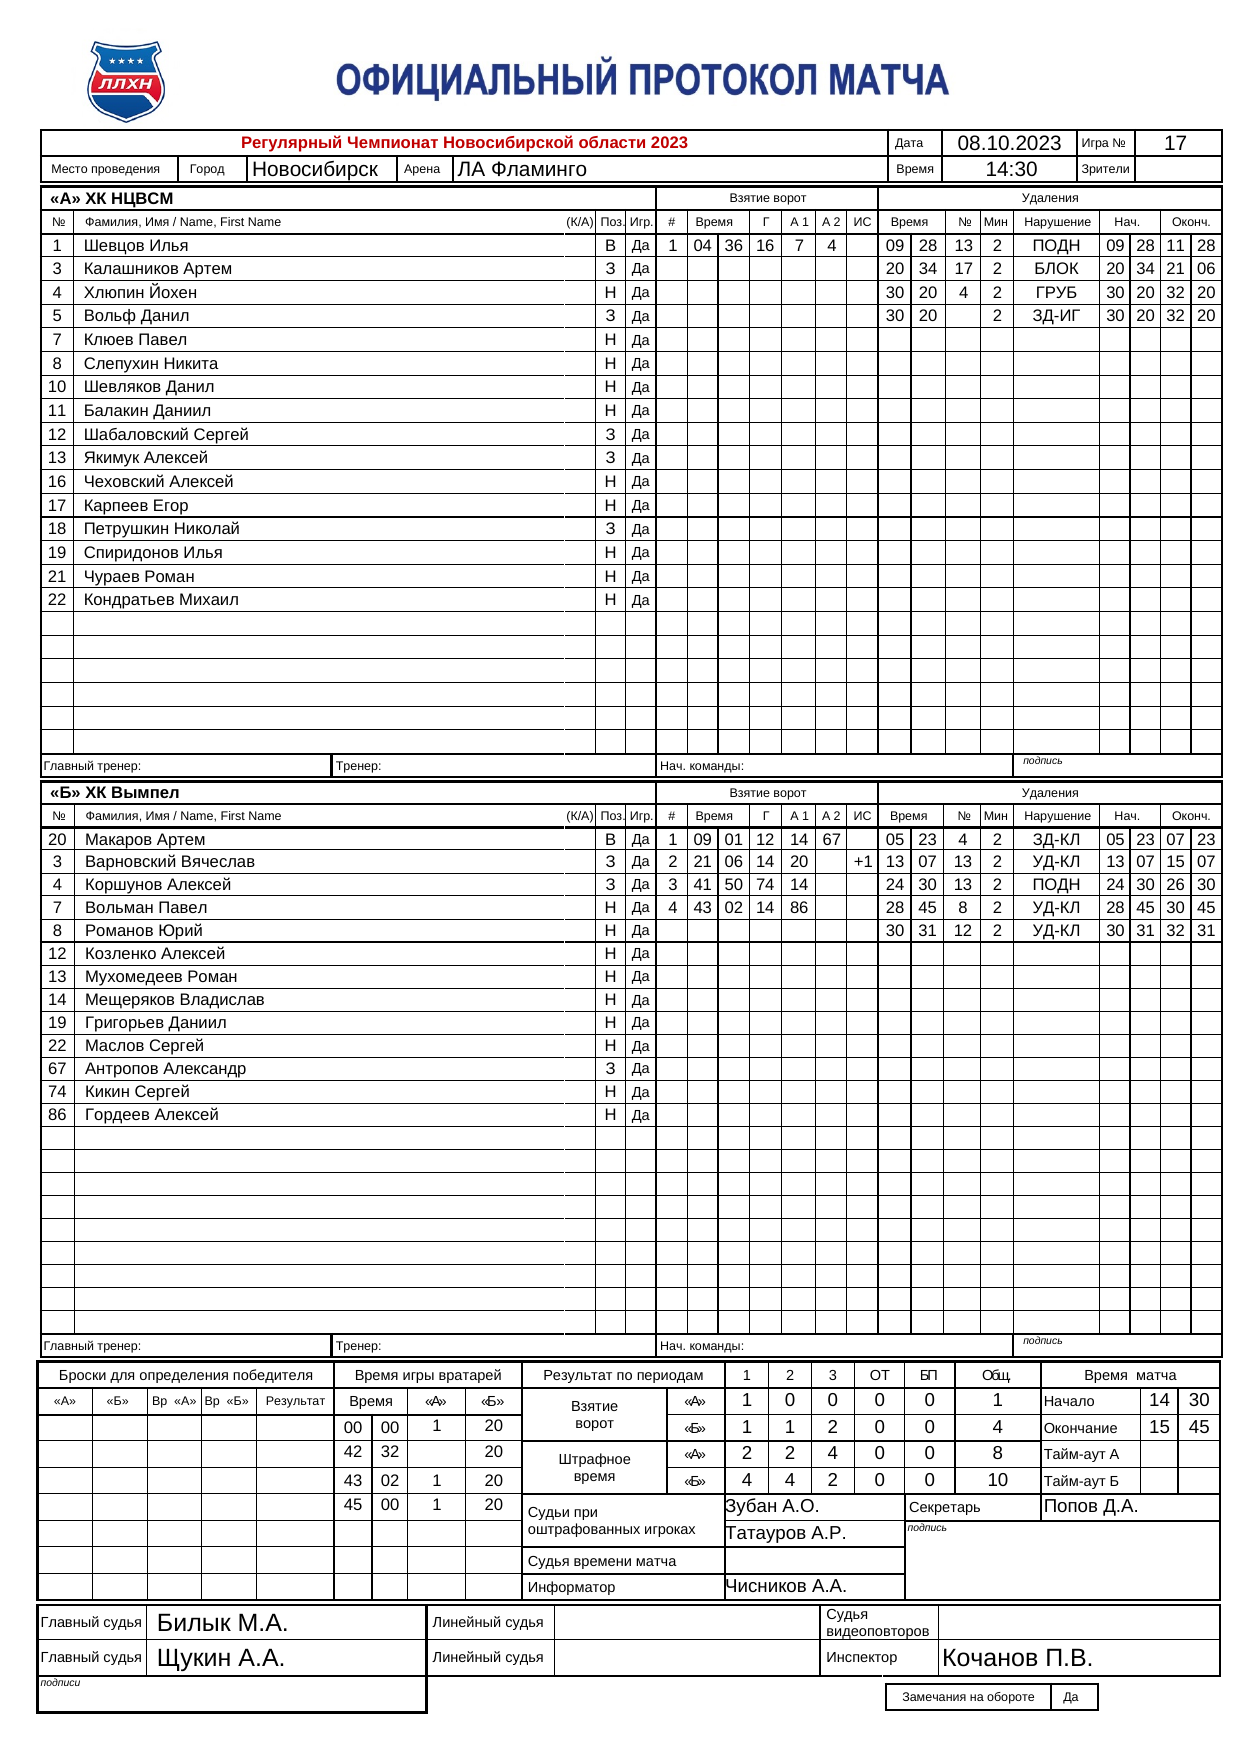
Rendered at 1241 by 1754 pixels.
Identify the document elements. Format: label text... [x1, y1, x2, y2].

table_cell [1014, 518, 1099, 540]
table_cell 28 [879, 896, 910, 918]
table_cell Судья видеоповторов [821, 1606, 938, 1639]
table_cell 3 [42, 850, 74, 872]
table_cell Слепухин Никита [74, 352, 564, 374]
table_cell 5 [42, 305, 73, 327]
table_cell [1192, 989, 1221, 1011]
table_cell [688, 1150, 717, 1172]
table_cell 14:30 [943, 157, 1076, 181]
table_cell [816, 636, 846, 658]
table_cell [750, 1219, 781, 1241]
table_cell А 2 [816, 805, 846, 826]
table_header 17 [1136, 131, 1221, 155]
table_cell [750, 966, 781, 987]
table_cell [981, 1242, 1013, 1264]
table_cell 45 [1131, 896, 1160, 918]
table_cell 0 [769, 1389, 811, 1413]
table_cell [688, 518, 717, 540]
table_cell [816, 850, 846, 872]
table_cell Макаров Артем [75, 829, 564, 849]
table_cell 4 [812, 1442, 854, 1467]
table_cell [719, 1127, 749, 1149]
table_cell 1 [657, 829, 687, 849]
table_cell [1131, 328, 1160, 351]
table_cell Инспектор [821, 1640, 938, 1675]
table_cell [626, 636, 655, 658]
table_cell [688, 989, 717, 1011]
table_cell 07 [912, 850, 943, 872]
table_cell 13 [946, 235, 980, 256]
table_cell [657, 1288, 687, 1310]
table_cell [879, 565, 910, 587]
table_cell [981, 541, 1013, 564]
table_cell [782, 588, 815, 611]
table_cell [879, 1242, 910, 1264]
table_cell [1161, 494, 1190, 516]
table_cell [816, 1035, 846, 1057]
table_cell [657, 328, 687, 351]
table_cell [1192, 1150, 1221, 1172]
table_cell Романов Юрий [75, 920, 564, 941]
table_cell [1161, 1035, 1190, 1057]
table_cell 14 [42, 989, 74, 1011]
table_cell 31 [912, 920, 943, 941]
table_cell [719, 1219, 749, 1241]
table_cell [981, 399, 1013, 422]
table_cell Да [626, 1058, 655, 1079]
table_cell 4 [956, 1415, 1040, 1440]
table_cell [1131, 683, 1160, 706]
table_cell [565, 446, 595, 469]
table_cell Щукин А.А. [147, 1640, 425, 1675]
table_cell 12 [42, 423, 73, 445]
table_cell Окончание [1042, 1415, 1140, 1440]
table_cell 0 [812, 1389, 854, 1413]
table_cell [816, 920, 846, 941]
table_cell [750, 376, 781, 398]
table_cell [912, 730, 945, 753]
table_cell 2 [981, 305, 1013, 327]
table_cell [688, 920, 717, 941]
table_cell «Б » [466, 1389, 521, 1413]
table_cell [565, 850, 595, 872]
table_cell [883, 1677, 1220, 1681]
table_cell [565, 328, 595, 351]
table_cell [1131, 352, 1160, 374]
table_cell [565, 1265, 595, 1287]
table_cell [750, 1150, 781, 1172]
table_cell 15 [1161, 850, 1190, 872]
table_cell 16 [750, 235, 781, 256]
table_cell [657, 376, 687, 398]
table_cell [719, 305, 749, 327]
table_cell [1100, 707, 1129, 729]
table_cell [816, 565, 846, 587]
table_cell [1161, 423, 1190, 445]
table_cell [565, 281, 595, 303]
table_cell [981, 943, 1013, 964]
table_cell Тренер: [333, 1335, 655, 1356]
table_cell [555, 1640, 819, 1675]
table_cell [912, 1196, 943, 1218]
table_cell Судья времени матча [523, 1548, 724, 1573]
table_cell [626, 1173, 655, 1195]
table_cell [257, 1574, 333, 1599]
table_cell [912, 636, 945, 658]
table_cell [719, 943, 749, 964]
table_cell [408, 1521, 465, 1546]
table_cell Вр «А» [148, 1389, 201, 1413]
table_cell [912, 470, 945, 493]
table_cell Фамилия, Имя / Name, First Name [75, 805, 565, 826]
table_cell [1131, 1104, 1160, 1126]
table_cell Г [750, 805, 781, 826]
table_cell [1141, 1468, 1177, 1493]
table_cell [688, 612, 717, 634]
table_cell [912, 1104, 943, 1126]
table_cell [912, 1081, 943, 1103]
table_cell А 1 [782, 211, 815, 233]
table_cell [750, 1058, 781, 1079]
table_cell 09 [879, 235, 910, 256]
table_cell Чисников А.А. [726, 1575, 904, 1599]
table_cell 86 [782, 896, 815, 918]
table_header Удаления [879, 188, 1221, 209]
table_cell [750, 1288, 781, 1310]
table_cell Арена [398, 157, 452, 181]
table_cell ПОДН [1014, 235, 1099, 256]
table_cell [657, 612, 687, 634]
table_cell [981, 612, 1013, 634]
table_cell [912, 1150, 943, 1172]
table_cell [42, 1127, 74, 1149]
table_cell 13 [1100, 850, 1129, 872]
table_cell [565, 1288, 595, 1310]
table_cell [750, 257, 781, 280]
table_cell [1100, 1035, 1129, 1057]
table_cell 0 [905, 1442, 954, 1467]
table_cell [981, 683, 1013, 706]
table_cell [782, 1058, 815, 1079]
table_cell Н [596, 399, 625, 422]
table_cell [750, 730, 781, 753]
table_cell Попов Д.А. [1042, 1495, 1219, 1520]
table_cell [1014, 636, 1099, 658]
table_cell [408, 1441, 465, 1467]
table_cell [1131, 966, 1160, 987]
table_cell [847, 470, 877, 493]
table_cell [596, 1173, 625, 1195]
table_cell [1131, 730, 1160, 753]
table_cell Н [596, 1012, 625, 1033]
table_cell [944, 1219, 980, 1241]
table_cell З [596, 518, 625, 540]
table_cell [42, 1242, 74, 1264]
table_cell 23 [912, 829, 943, 849]
table_cell 07 [1131, 850, 1160, 872]
table_cell [39, 1494, 92, 1520]
table_cell [555, 1606, 819, 1639]
table_header 2 [769, 1363, 811, 1387]
table_cell [847, 896, 877, 918]
table_cell [565, 470, 595, 493]
table_cell [879, 399, 910, 422]
table_cell [626, 1311, 655, 1333]
table_cell [42, 683, 73, 706]
table_cell Город [179, 157, 246, 181]
table_cell 14 [782, 829, 815, 849]
table_cell [657, 1127, 687, 1149]
table_cell [912, 399, 945, 422]
table_cell [657, 707, 687, 729]
table_cell [719, 1081, 749, 1103]
table_cell Шабаловский Сергей [74, 423, 564, 445]
table_cell Мещеряков Владислав [75, 989, 564, 1011]
table_cell 19 [42, 541, 73, 564]
table_cell [565, 1311, 595, 1333]
table_cell [782, 1035, 815, 1057]
table_cell [1192, 423, 1221, 445]
table_cell [879, 659, 910, 682]
table_cell 43 [688, 896, 717, 918]
table_cell Н [596, 588, 625, 611]
table_cell [657, 683, 687, 706]
table_cell [847, 636, 877, 658]
table_cell 10 [956, 1468, 1040, 1493]
table_cell 21 [688, 850, 717, 872]
table_cell [944, 1127, 980, 1149]
table_cell [719, 518, 749, 540]
table_cell [816, 1219, 846, 1241]
table_cell Зубан А.О. [726, 1495, 904, 1520]
table_cell [1161, 470, 1190, 493]
table_cell 2 [981, 257, 1013, 280]
table_cell [657, 730, 687, 753]
table_cell [816, 989, 846, 1011]
table_cell [93, 1441, 147, 1467]
table_cell [148, 1547, 201, 1573]
table_cell [1014, 588, 1099, 611]
table_cell [1161, 966, 1190, 987]
table_cell 13 [944, 874, 980, 895]
table_cell [596, 612, 625, 634]
table_cell 2 [726, 1442, 768, 1467]
table_cell [750, 328, 781, 351]
table_cell [565, 730, 595, 753]
table_cell [719, 1012, 749, 1033]
table_cell [1014, 423, 1099, 445]
table_cell [74, 707, 564, 729]
table_cell [912, 423, 945, 445]
table_cell [750, 707, 781, 729]
table_cell [93, 1547, 147, 1573]
table_cell [782, 257, 815, 280]
table_cell [981, 588, 1013, 611]
table_cell [1192, 494, 1221, 516]
table_cell [912, 588, 945, 611]
table_cell Шевляков Данил [74, 376, 564, 398]
table_cell [847, 399, 877, 422]
table_cell Н [596, 352, 625, 374]
table_cell 1 [408, 1468, 465, 1493]
table_cell (К/А) [565, 805, 595, 826]
table_cell [782, 1265, 815, 1287]
table_cell Да [626, 328, 655, 351]
table_cell [782, 730, 815, 753]
table_header БП [905, 1363, 954, 1387]
table_cell [750, 399, 781, 422]
table_cell [688, 1173, 717, 1195]
table_cell [912, 1311, 943, 1333]
table_cell [912, 1288, 943, 1310]
table_cell [981, 636, 1013, 658]
table_cell [944, 1196, 980, 1218]
table_cell [75, 1127, 564, 1149]
table_cell З [596, 257, 625, 280]
table_cell [688, 305, 717, 327]
table_cell [981, 565, 1013, 587]
table_cell [1192, 541, 1221, 564]
table_cell [879, 328, 910, 351]
table_cell [626, 1150, 655, 1172]
table_cell [782, 281, 815, 303]
table_cell [565, 565, 595, 587]
table_cell [879, 1219, 910, 1241]
table_cell [946, 305, 980, 327]
table_cell [879, 943, 910, 964]
table_cell [466, 1547, 521, 1573]
table_cell Варновский Вячеслав [75, 850, 564, 872]
table_cell [750, 1035, 781, 1057]
table_cell 36 [719, 235, 749, 256]
table_cell [1014, 494, 1099, 516]
table_cell [946, 683, 980, 706]
table_cell [565, 896, 595, 918]
table_cell [847, 376, 877, 398]
table_cell [1131, 446, 1160, 469]
table_cell 2 [812, 1415, 854, 1440]
table_cell [688, 1196, 717, 1218]
table_cell [879, 1012, 910, 1033]
table_cell 1 [726, 1389, 768, 1413]
table_cell [750, 1311, 781, 1333]
table_cell [782, 541, 815, 564]
table_cell [847, 1058, 877, 1079]
table_cell [719, 683, 749, 706]
table_cell Нарушение [1014, 805, 1099, 826]
table_cell [782, 446, 815, 469]
table_cell Карпеев Егор [74, 494, 564, 516]
table_cell 0 [855, 1442, 904, 1467]
table_cell 14 [1141, 1389, 1177, 1413]
table_cell [565, 1173, 595, 1195]
table_cell 07 [1192, 850, 1221, 872]
table_cell 2 [981, 235, 1013, 256]
table_cell [42, 1150, 74, 1172]
table_cell [688, 1265, 717, 1287]
table_cell [719, 352, 749, 374]
table_cell [1100, 1196, 1129, 1218]
table_cell 13 [879, 850, 910, 872]
table_cell +1 [847, 850, 877, 872]
table_cell ЗД-КЛ [1014, 829, 1099, 849]
table_cell Нач. команды: [657, 1335, 1012, 1356]
table_cell [202, 1416, 256, 1440]
table_cell [944, 1173, 980, 1195]
table_cell [946, 352, 980, 374]
table_cell [657, 659, 687, 682]
table_cell [1131, 565, 1160, 587]
table_cell [719, 707, 749, 729]
table_cell [565, 943, 595, 964]
table_cell «А» [39, 1389, 92, 1413]
table_cell [1192, 1173, 1221, 1195]
table_cell 19 [42, 1012, 74, 1033]
table_cell 17 [42, 494, 73, 516]
table_cell 04 [688, 235, 717, 256]
table_cell 02 [373, 1468, 407, 1493]
table_cell [1014, 943, 1099, 964]
table_cell [847, 683, 877, 706]
table_cell Кочанов П.В. [939, 1640, 1219, 1675]
table_cell ИС [847, 805, 877, 826]
table_cell [1100, 612, 1129, 634]
table_cell Мин [981, 805, 1013, 826]
table_cell [912, 1242, 943, 1264]
table_cell ГРУБ [1014, 281, 1099, 303]
table_cell [1014, 1035, 1099, 1057]
table_cell [750, 920, 781, 941]
table_cell 23 [1192, 829, 1221, 849]
table_cell 30 [1192, 874, 1221, 895]
table_cell Н [596, 1104, 625, 1126]
table_cell [565, 1127, 595, 1149]
table_cell [879, 1035, 910, 1057]
table_cell 8 [42, 352, 73, 374]
table_cell 2 [657, 850, 687, 872]
table_cell [981, 1196, 1013, 1218]
table_cell [42, 1311, 74, 1333]
table_cell 34 [1131, 257, 1160, 280]
table_cell 0 [855, 1468, 904, 1493]
table_cell [726, 1548, 904, 1573]
table_cell [1161, 730, 1190, 753]
table_cell [1192, 966, 1221, 987]
table_cell [719, 730, 749, 753]
table_cell [981, 470, 1013, 493]
table_cell [1192, 518, 1221, 540]
table_cell [657, 494, 687, 516]
table_cell [1131, 1265, 1160, 1287]
table_cell Нач. команды: [657, 755, 1012, 776]
table_cell Да [626, 1104, 655, 1126]
table_cell [847, 1173, 877, 1195]
table_cell [782, 328, 815, 351]
table_cell [1100, 966, 1129, 987]
table_cell [93, 1416, 147, 1440]
table_cell [1192, 1058, 1221, 1079]
table_cell 02 [719, 896, 749, 918]
table_cell [1014, 470, 1099, 493]
table_cell [782, 1288, 815, 1310]
table_cell [1161, 1265, 1190, 1287]
table_cell Тайм-аут А [1042, 1441, 1140, 1467]
table_cell 4 [946, 281, 980, 303]
table_cell «А» [668, 1389, 724, 1413]
table_cell [879, 1265, 910, 1287]
table_cell [847, 966, 877, 987]
table_cell [1100, 565, 1129, 587]
table_cell [1192, 659, 1221, 682]
table_cell [719, 1035, 749, 1057]
table_cell [1014, 1012, 1099, 1033]
table_cell 32 [1161, 281, 1190, 303]
table_cell [816, 1265, 846, 1287]
table_header ОТ [855, 1363, 904, 1387]
table_cell 13 [42, 966, 74, 987]
table_cell [1192, 1104, 1221, 1126]
table_cell [596, 636, 625, 658]
table_cell [688, 1058, 717, 1079]
table_cell [1131, 1311, 1160, 1333]
table_cell А 1 [782, 805, 815, 826]
table_cell 06 [719, 850, 749, 872]
table_cell 24 [1100, 874, 1129, 895]
table_cell 28 [1131, 235, 1160, 256]
table_cell [816, 966, 846, 987]
table_cell 00 [335, 1416, 371, 1440]
table_cell ЗД-ИГ [1014, 305, 1099, 327]
table_cell [879, 1081, 910, 1103]
table_cell [981, 376, 1013, 398]
table_header Броски для определения победителя [39, 1363, 333, 1387]
table_cell Спиридонов Илья [74, 541, 564, 564]
table_cell [1192, 399, 1221, 422]
table_cell [596, 1150, 625, 1172]
table_cell В [596, 829, 625, 849]
table_cell 00 [373, 1416, 407, 1440]
table_cell [565, 707, 595, 729]
table_cell [1192, 1012, 1221, 1033]
table_cell [879, 683, 910, 706]
table_cell [626, 707, 655, 729]
table_cell [75, 1265, 564, 1287]
table_cell Вольф Данил [74, 305, 564, 327]
table_cell [596, 1219, 625, 1241]
table_cell [596, 1288, 625, 1310]
table_cell 7 [782, 235, 815, 256]
table_cell [75, 1196, 564, 1218]
table_cell [946, 541, 980, 564]
table_cell Татауров А.Р. [726, 1521, 904, 1546]
table_cell [657, 1311, 687, 1333]
table_cell [879, 966, 910, 987]
table_cell [879, 423, 910, 445]
table_cell [1100, 1219, 1129, 1241]
table_cell [782, 1012, 815, 1033]
table_cell 1 [42, 235, 73, 256]
table_cell Время [688, 211, 749, 233]
table_cell Да [626, 305, 655, 327]
table_cell Шевцов Илья [74, 235, 564, 256]
table_cell [596, 730, 625, 753]
table_cell [847, 423, 877, 445]
table_cell Н [596, 920, 625, 941]
table_cell [912, 659, 945, 682]
table_cell [1141, 1441, 1177, 1467]
table_cell [782, 1173, 815, 1195]
table_cell ИС [847, 211, 877, 233]
table_cell [688, 1081, 717, 1103]
table_cell [912, 612, 945, 634]
table_cell Клюев Павел [74, 328, 564, 351]
table_cell [782, 636, 815, 658]
table_cell [1192, 352, 1221, 374]
table_cell [782, 1219, 815, 1241]
table_cell 32 [1161, 305, 1190, 327]
table_cell [626, 612, 655, 634]
table_cell [1192, 730, 1221, 753]
table_cell [981, 659, 1013, 682]
table_cell [981, 1058, 1013, 1079]
table_cell 30 [879, 281, 910, 303]
table_cell [1100, 1265, 1129, 1287]
table_cell 74 [750, 874, 781, 895]
table_cell 20 [1100, 257, 1129, 280]
table_cell [750, 541, 781, 564]
table_cell Секретарь [906, 1495, 1040, 1520]
table_cell [1100, 1288, 1129, 1310]
table_cell [750, 470, 781, 493]
table_cell «Б» [93, 1389, 147, 1413]
table_header 1 [726, 1363, 768, 1387]
table_cell [847, 1104, 877, 1126]
table_cell Да [626, 565, 655, 587]
table_cell [202, 1468, 256, 1493]
table_cell [1014, 376, 1099, 398]
table_cell Мин [981, 211, 1013, 233]
table_cell [688, 446, 717, 469]
table_cell [688, 423, 717, 445]
table_cell [946, 707, 980, 729]
table_cell [1192, 707, 1221, 729]
table_cell [1161, 518, 1190, 540]
table_cell [912, 518, 945, 540]
table_cell [39, 1468, 92, 1493]
table_cell [1161, 352, 1190, 374]
table_cell [1192, 1311, 1221, 1333]
table_cell [1131, 636, 1160, 658]
table_cell 09 [688, 829, 717, 849]
table_cell 8 [944, 896, 980, 918]
table_cell [946, 730, 980, 753]
table_cell [74, 730, 564, 753]
table_cell (К/А) [565, 211, 595, 233]
table_cell З [596, 850, 625, 872]
table_cell [912, 565, 945, 587]
table_cell [946, 612, 980, 634]
table_cell Тайм-аут Б [1042, 1468, 1140, 1493]
table_cell [373, 1521, 407, 1546]
table_cell [596, 1311, 625, 1333]
picture [5, 28, 1179, 129]
table_cell 2 [981, 896, 1013, 918]
table_cell [944, 1242, 980, 1264]
table_cell [719, 423, 749, 445]
table_cell [981, 446, 1013, 469]
table_cell 30 [1100, 305, 1129, 327]
table_cell [1100, 518, 1129, 540]
table_cell [1161, 943, 1190, 964]
table_cell 30 [1179, 1389, 1219, 1413]
table_cell [816, 328, 846, 351]
table_cell [879, 376, 910, 398]
table_cell 20 [466, 1416, 521, 1440]
table_cell Нач. [1100, 211, 1160, 233]
table_cell [1161, 541, 1190, 564]
table_cell БЛОК [1014, 257, 1099, 280]
table_cell [782, 707, 815, 729]
table_cell [688, 1035, 717, 1057]
table_cell [657, 966, 687, 987]
table_cell [912, 328, 945, 351]
table_header Регулярный Чемпионат Новосибирской области 2023 [42, 131, 887, 155]
table_cell [750, 518, 781, 540]
table_cell [981, 1173, 1013, 1195]
table_cell [1014, 1150, 1099, 1172]
table_cell [1161, 1288, 1190, 1310]
table_cell 11 [42, 399, 73, 422]
table_cell Взятие ворот [523, 1389, 666, 1440]
table_cell [944, 943, 980, 964]
table_cell 00 [373, 1494, 407, 1520]
table_cell Игр. [626, 805, 655, 826]
table_cell [148, 1468, 201, 1493]
table_cell [1014, 446, 1099, 469]
table_cell [1192, 1288, 1221, 1310]
table_cell [816, 1311, 846, 1333]
table_cell 14 [782, 874, 815, 895]
table_cell [981, 1127, 1013, 1149]
table_cell [879, 1311, 910, 1333]
table_cell [847, 305, 877, 327]
table_cell [816, 1196, 846, 1218]
table_cell [847, 1219, 877, 1241]
table_cell [847, 446, 877, 469]
table_cell [782, 1311, 815, 1333]
table_cell [1014, 328, 1099, 351]
table_cell [946, 470, 980, 493]
table_cell [847, 659, 877, 682]
table_cell Н [596, 966, 625, 987]
table_cell Время [879, 805, 943, 826]
table_cell Новосибирск [248, 157, 396, 181]
table_cell [1131, 989, 1160, 1011]
table_cell 4 [769, 1468, 811, 1493]
table_cell Да [626, 257, 655, 280]
table_cell [1179, 1441, 1219, 1467]
table_cell [750, 1242, 781, 1264]
table_cell 8 [956, 1442, 1040, 1467]
table_cell [39, 1416, 92, 1440]
table_cell [596, 1265, 625, 1287]
table_cell [1161, 1173, 1190, 1195]
table_cell [1100, 636, 1129, 658]
table_cell [1100, 1127, 1129, 1149]
table_cell [719, 920, 749, 941]
table_cell [912, 352, 945, 374]
table_cell [816, 659, 846, 682]
table_cell Поз. [596, 805, 625, 826]
table_cell [688, 1012, 717, 1033]
table_cell УД-КЛ [1014, 920, 1099, 941]
table_cell 26 [1161, 874, 1190, 895]
table_cell [39, 1574, 92, 1599]
table_cell [782, 989, 815, 1011]
table_cell [1161, 376, 1190, 398]
table_cell [688, 541, 717, 564]
table_cell [879, 1173, 910, 1195]
table_cell [1192, 565, 1221, 587]
table_cell Штрафное время [523, 1442, 666, 1493]
table_cell [565, 1196, 595, 1218]
table_cell [75, 1150, 564, 1172]
table_cell 1 [726, 1415, 768, 1440]
table_header 08.10.2023 [943, 131, 1076, 155]
table_cell # [657, 211, 687, 233]
table_cell [816, 518, 846, 540]
table_cell [782, 683, 815, 706]
table_cell Фамилия, Имя / Name, First Name [74, 211, 565, 233]
table_cell № [944, 805, 980, 826]
table_cell 20 [912, 281, 945, 303]
table_cell [596, 1196, 625, 1218]
table_cell [750, 305, 781, 327]
table_cell [1192, 328, 1221, 351]
table_cell [1100, 683, 1129, 706]
table_cell Главный судья [39, 1606, 146, 1639]
table_cell [74, 612, 564, 634]
table_cell [688, 376, 717, 398]
table_cell [719, 636, 749, 658]
table_header Взятие ворот [657, 783, 877, 803]
table_cell [981, 1081, 1013, 1103]
table_cell [688, 1219, 717, 1241]
table_cell [657, 1035, 687, 1057]
table_cell [719, 399, 749, 422]
table_cell 3 [657, 874, 687, 895]
table_cell [879, 1150, 910, 1172]
table_cell [719, 659, 749, 682]
table_cell [816, 1150, 846, 1172]
table_cell [847, 328, 877, 351]
table_cell [981, 1150, 1013, 1172]
table_cell Главный тренер: [42, 1335, 330, 1356]
table_cell [1131, 1127, 1160, 1149]
table_cell [816, 281, 846, 303]
table_cell Калашников Артем [74, 257, 564, 280]
table_cell 30 [1100, 920, 1129, 941]
table_cell [879, 707, 910, 729]
table_cell [1161, 1012, 1190, 1033]
table_cell [1192, 1127, 1221, 1149]
table_cell [688, 659, 717, 682]
table_cell Да [626, 966, 655, 987]
table_cell Да [626, 352, 655, 374]
table_cell [466, 1521, 521, 1546]
table_cell [657, 588, 687, 611]
table_cell [719, 1311, 749, 1333]
table_cell Да [626, 588, 655, 611]
table_cell Н [596, 989, 625, 1011]
table_cell [657, 636, 687, 658]
table_cell [688, 1242, 717, 1264]
table_cell [148, 1416, 201, 1440]
table_cell 43 [335, 1468, 371, 1493]
table_cell [688, 352, 717, 374]
table_cell [750, 1081, 781, 1103]
table_cell [1131, 494, 1160, 516]
table_cell Н [596, 328, 625, 351]
table_cell [912, 376, 945, 398]
table_cell [657, 352, 687, 374]
table_cell [944, 1265, 980, 1287]
table_cell [1131, 399, 1160, 422]
table_cell Да [626, 281, 655, 303]
table_cell [1161, 989, 1190, 1011]
table_cell [1161, 1104, 1190, 1126]
table_cell [565, 989, 595, 1011]
table_cell [981, 518, 1013, 540]
table_cell [1131, 1058, 1160, 1079]
table_cell [719, 588, 749, 611]
table_cell [816, 874, 846, 895]
table_cell [688, 966, 717, 987]
table_cell 28 [912, 235, 945, 256]
table_cell [847, 1196, 877, 1218]
table_cell [626, 683, 655, 706]
table_cell Билык М.А. [147, 1606, 425, 1639]
table_cell Н [596, 494, 625, 516]
table_cell [1161, 1150, 1190, 1172]
table_cell [879, 588, 910, 611]
table_cell [565, 541, 595, 564]
table_cell [257, 1521, 333, 1546]
table_cell Место проведения [42, 157, 177, 181]
table_cell [596, 1242, 625, 1264]
table_cell [1131, 541, 1160, 564]
table_cell Маслов Сергей [75, 1035, 564, 1057]
table_cell Да [626, 518, 655, 540]
table_cell [981, 328, 1013, 351]
table_cell 11 [1161, 235, 1190, 256]
table_cell [946, 659, 980, 682]
table_cell 12 [944, 920, 980, 941]
table_cell [688, 399, 717, 422]
table_cell Коршунов Алексей [75, 874, 564, 895]
table_cell [257, 1468, 333, 1493]
table_cell [1131, 1173, 1160, 1195]
table_cell [565, 494, 595, 516]
table_cell [719, 1058, 749, 1079]
table_cell [816, 1173, 846, 1195]
table_cell [1014, 989, 1099, 1011]
table_cell [657, 446, 687, 469]
table_cell З [596, 1058, 625, 1079]
table_cell [981, 707, 1013, 729]
table_cell [657, 1058, 687, 1079]
table_cell [565, 1242, 595, 1264]
table_cell Время [335, 1389, 407, 1413]
table_cell Гордеев Алексей [75, 1104, 564, 1126]
table_cell [944, 1311, 980, 1333]
table_cell [1131, 1196, 1160, 1218]
table_cell [657, 423, 687, 445]
table_cell [688, 494, 717, 516]
table_cell [688, 588, 717, 611]
table_header Замечания на обороте [887, 1685, 1050, 1709]
table_cell 1 [657, 235, 687, 256]
table_cell [1014, 707, 1099, 729]
table_cell Да [626, 235, 655, 256]
table_cell [847, 1150, 877, 1172]
table_cell [1161, 1081, 1190, 1103]
table_cell 1 [408, 1494, 465, 1520]
table_cell [1100, 494, 1129, 516]
table_cell 10 [42, 376, 73, 398]
table_cell [626, 1196, 655, 1218]
table_cell [565, 305, 595, 327]
table_cell [816, 1058, 846, 1079]
table_cell [719, 966, 749, 987]
table_cell [688, 1127, 717, 1149]
table_cell [1192, 1196, 1221, 1218]
table_cell 13 [944, 850, 980, 872]
table_cell [879, 1127, 910, 1149]
table_cell [912, 1012, 943, 1033]
table_cell [879, 612, 910, 634]
table_cell [879, 1104, 910, 1126]
table_cell [782, 1104, 815, 1126]
table_cell 28 [1100, 896, 1129, 918]
table_cell Да [626, 399, 655, 422]
table_cell ЛА Фламинго [454, 157, 887, 181]
table_cell [719, 328, 749, 351]
table_cell [944, 966, 980, 987]
table_cell [944, 1081, 980, 1103]
table_cell Вр «Б» [202, 1389, 256, 1413]
table_cell [565, 1035, 595, 1057]
table_cell [565, 1081, 595, 1103]
table_cell [912, 541, 945, 564]
table_cell [1192, 470, 1221, 493]
table_cell [782, 920, 815, 941]
table_cell [847, 612, 877, 634]
table_cell 31 [1131, 920, 1160, 941]
table_cell [688, 1104, 717, 1126]
table_cell [782, 376, 815, 398]
table_cell Мухомедеев Роман [75, 966, 564, 987]
table_cell [1100, 446, 1129, 469]
table_cell Н [596, 281, 625, 303]
table_cell [719, 257, 749, 280]
table_cell [816, 1288, 846, 1310]
table_cell 34 [912, 257, 945, 280]
table_cell 2 [981, 920, 1013, 941]
table_cell [1161, 683, 1190, 706]
table_cell [981, 1219, 1013, 1241]
table_cell Да [626, 989, 655, 1011]
table_cell [946, 588, 980, 611]
table_cell 1 [956, 1389, 1040, 1413]
table_cell [1100, 730, 1129, 753]
table_cell 45 [335, 1494, 371, 1520]
table_cell [912, 1173, 943, 1195]
table_cell [626, 1288, 655, 1310]
table_cell 7 [42, 328, 73, 351]
table_cell [1161, 588, 1190, 611]
table_cell [1161, 1058, 1190, 1079]
table_cell [1100, 470, 1129, 493]
table_cell [657, 565, 687, 587]
table_cell [912, 989, 943, 1011]
table_cell [912, 1219, 943, 1241]
table_cell [596, 1127, 625, 1149]
table_cell [946, 446, 980, 469]
table_cell Да [626, 376, 655, 398]
table_cell 20 [466, 1441, 521, 1467]
table_cell Якимук Алексей [74, 446, 564, 469]
table_cell [688, 565, 717, 587]
table_cell Игр. [626, 211, 655, 233]
table_cell [202, 1547, 256, 1573]
table_cell [42, 1288, 74, 1310]
table_cell [1014, 1104, 1099, 1126]
table_cell [816, 683, 846, 706]
table_cell [688, 281, 717, 303]
table_cell [750, 943, 781, 964]
table_cell [1099, 1682, 1220, 1711]
table_cell [596, 683, 625, 706]
table_cell 30 [879, 305, 910, 327]
table_cell [816, 352, 846, 374]
table_cell [816, 612, 846, 634]
table_cell [657, 470, 687, 493]
table_cell 4 [726, 1468, 768, 1493]
table_cell [879, 730, 910, 753]
table_cell 86 [42, 1104, 74, 1126]
table_cell Балакин Даниил [74, 399, 564, 422]
table_cell [565, 235, 595, 256]
table_cell [1192, 1035, 1221, 1057]
table_cell [565, 966, 595, 987]
table_cell А 2 [816, 211, 846, 233]
table_cell [626, 1127, 655, 1149]
table_cell [981, 730, 1013, 753]
table_cell [688, 943, 717, 964]
table_cell [847, 1242, 877, 1264]
table_cell [202, 1574, 256, 1599]
table_cell [816, 1081, 846, 1103]
table_cell 2 [981, 829, 1013, 849]
table_cell Чураев Роман [74, 565, 564, 587]
table_cell [879, 636, 910, 658]
table_cell [688, 328, 717, 351]
table_cell [879, 1288, 910, 1310]
table_cell [202, 1521, 256, 1546]
table_cell 2 [981, 850, 1013, 872]
table_cell [657, 989, 687, 1011]
table_cell [816, 541, 846, 564]
table_cell [657, 257, 687, 280]
table_cell 13 [42, 446, 73, 469]
table_cell [1100, 1012, 1129, 1033]
table_cell [657, 1150, 687, 1172]
table_cell [782, 1242, 815, 1264]
table_cell [816, 1127, 846, 1149]
table_cell [1100, 943, 1129, 964]
table_cell 28 [1192, 235, 1221, 256]
table_cell 8 [42, 920, 74, 941]
table_cell «А» [408, 1389, 465, 1413]
table_cell [847, 920, 877, 941]
table_cell 67 [42, 1058, 74, 1079]
table_cell [626, 1265, 655, 1287]
table_cell Да [626, 1081, 655, 1103]
table_cell [847, 707, 877, 729]
table_cell 09 [1100, 235, 1129, 256]
table_header Игра № [1078, 131, 1134, 155]
table_cell [1014, 541, 1099, 564]
table_cell [1131, 1081, 1160, 1103]
table_cell [688, 707, 717, 729]
table_cell [1100, 1058, 1129, 1079]
table_cell 24 [879, 874, 910, 895]
table_cell [565, 683, 595, 706]
table_cell [565, 257, 595, 280]
table_cell [981, 352, 1013, 374]
table_cell [1161, 612, 1190, 634]
table_cell [565, 1219, 595, 1241]
table_cell [1192, 943, 1221, 964]
table_cell [1131, 943, 1160, 964]
table_cell 14 [750, 896, 781, 918]
table_cell [719, 1173, 749, 1195]
table_cell [1161, 446, 1190, 469]
table_cell [688, 470, 717, 493]
table_cell 20 [912, 305, 945, 327]
table_cell [782, 470, 815, 493]
table_cell [750, 352, 781, 374]
table_cell Линейный судья [428, 1606, 554, 1639]
table_cell [335, 1547, 371, 1573]
table_cell 30 [1131, 874, 1160, 895]
table_cell [93, 1468, 147, 1493]
table_cell [148, 1574, 201, 1599]
table_cell [688, 1311, 717, 1333]
table_cell [1014, 612, 1099, 634]
table_cell [335, 1574, 371, 1599]
table_cell [816, 446, 846, 469]
table_cell [750, 423, 781, 445]
table_cell [1192, 588, 1221, 611]
table_cell [782, 565, 815, 587]
table_cell [816, 1012, 846, 1033]
table_cell [946, 423, 980, 445]
table_cell Да [626, 896, 655, 918]
table_cell [719, 1288, 749, 1310]
table_cell [688, 636, 717, 658]
table_cell [42, 1173, 74, 1195]
table_cell [946, 636, 980, 658]
table_cell [626, 1219, 655, 1241]
table_cell [74, 683, 564, 706]
table_cell 0 [905, 1415, 954, 1440]
table_cell [1100, 1242, 1129, 1264]
table_cell [816, 1242, 846, 1264]
table_cell 1 [408, 1416, 465, 1440]
table_cell [750, 636, 781, 658]
table_cell [1100, 659, 1129, 682]
table_cell подпись [1014, 755, 1221, 776]
table_cell [148, 1494, 201, 1520]
table_cell УД-КЛ [1014, 850, 1099, 872]
table_header Результат по периодам [523, 1363, 724, 1387]
table_cell [1161, 328, 1190, 351]
table_cell [750, 281, 781, 303]
table_cell Н [596, 1081, 625, 1103]
table_cell [816, 494, 846, 516]
table_cell [93, 1574, 147, 1599]
table_cell [565, 1058, 595, 1079]
table_cell 20 [466, 1494, 521, 1520]
table_cell [42, 1265, 74, 1287]
table_cell 20 [466, 1468, 521, 1493]
table_cell [847, 518, 877, 540]
table_cell [750, 1012, 781, 1033]
table_cell [981, 966, 1013, 987]
table_cell 4 [944, 829, 980, 849]
table_cell [912, 707, 945, 729]
table_cell [719, 376, 749, 398]
table_cell [847, 943, 877, 964]
table_cell [657, 541, 687, 564]
table_cell [565, 352, 595, 374]
table_cell [912, 966, 943, 987]
table_cell [1014, 659, 1099, 682]
table_header Время игры вратарей [335, 1363, 521, 1387]
table_cell Хлюпин Йохен [74, 281, 564, 303]
table_cell [879, 494, 910, 516]
table_cell [847, 829, 877, 849]
table_cell [782, 612, 815, 634]
table_cell [912, 1058, 943, 1079]
table_cell 20 [782, 850, 815, 872]
table_cell 05 [879, 829, 910, 849]
table_cell 16 [42, 470, 73, 493]
table_cell 21 [1161, 257, 1190, 280]
table_header Время матча [1042, 1363, 1219, 1387]
table_cell [596, 707, 625, 729]
table_cell [719, 1196, 749, 1218]
table_cell [42, 636, 73, 658]
table_cell [939, 1606, 1219, 1639]
table_cell 2 [812, 1468, 854, 1493]
table_cell [1161, 636, 1190, 658]
table_cell [1131, 376, 1160, 398]
table_cell [565, 1150, 595, 1172]
table_cell [847, 588, 877, 611]
table_cell [981, 1012, 1013, 1033]
table_cell [1014, 565, 1099, 587]
table_cell Нач. [1100, 805, 1160, 826]
table_cell [1014, 1196, 1099, 1218]
table_cell [1192, 1265, 1221, 1287]
table_cell [782, 659, 815, 682]
table_cell Оконч. [1161, 805, 1221, 826]
table_cell [944, 1104, 980, 1126]
table_cell [1014, 1127, 1099, 1149]
table_cell [1161, 1242, 1190, 1264]
table_cell [565, 399, 595, 422]
table_cell [981, 494, 1013, 516]
table_cell «А» [668, 1442, 724, 1467]
table_cell [657, 1219, 687, 1241]
table_cell [1100, 588, 1129, 611]
table_cell [148, 1441, 201, 1467]
table_cell [1100, 399, 1129, 422]
table_cell [565, 376, 595, 398]
table_cell [75, 1288, 564, 1310]
table_cell [750, 1104, 781, 1126]
table_cell [565, 829, 595, 849]
table_cell № [946, 211, 980, 233]
table_cell [879, 1196, 910, 1218]
table_cell [565, 1012, 595, 1033]
table_header «А» ХК НЦВСМ [42, 188, 655, 209]
table_cell [93, 1494, 147, 1520]
table_cell [750, 1265, 781, 1287]
table_cell [750, 989, 781, 1011]
table_cell Н [596, 376, 625, 398]
table_cell [782, 399, 815, 422]
table_cell Да [626, 1035, 655, 1057]
table_cell Тренер: [333, 755, 655, 776]
table_cell Да [626, 874, 655, 895]
table_cell [719, 612, 749, 634]
table_cell [847, 541, 877, 564]
table_cell [944, 1012, 980, 1033]
table_cell 0 [905, 1389, 954, 1413]
table_cell [719, 541, 749, 564]
table_cell Козленко Алексей [75, 943, 564, 964]
table_cell [750, 683, 781, 706]
table_cell [42, 707, 73, 729]
table_cell [565, 636, 595, 658]
table_cell Главный судья [39, 1640, 146, 1675]
table_cell [75, 1242, 564, 1264]
table_header Дата [889, 131, 941, 155]
table_cell Н [596, 541, 625, 564]
table_cell [1014, 1288, 1099, 1310]
table_cell [1014, 1173, 1099, 1195]
table_cell Н [596, 470, 625, 493]
table_cell [847, 1311, 877, 1333]
table_cell [408, 1574, 465, 1599]
table_cell [565, 874, 595, 895]
table_cell 17 [946, 257, 980, 280]
table_cell Чеховский Алексей [74, 470, 564, 493]
table_cell [565, 920, 595, 941]
table_cell подписи [39, 1677, 425, 1711]
table_cell [782, 1196, 815, 1218]
table_cell 06 [1192, 257, 1221, 280]
table_cell [1100, 423, 1129, 445]
table_cell [42, 730, 73, 753]
table_cell [847, 730, 877, 753]
table_cell [847, 1265, 877, 1287]
table_cell подпись [906, 1522, 1219, 1599]
table_cell 20 [42, 829, 74, 849]
table_cell [42, 1219, 74, 1241]
table_cell 2 [769, 1442, 811, 1467]
table_cell [719, 494, 749, 516]
table_cell «Б» [668, 1415, 724, 1440]
table_cell [782, 423, 815, 445]
table_header Общ. [956, 1363, 1040, 1387]
table_cell # [657, 805, 687, 826]
table_cell 32 [373, 1441, 407, 1467]
table_cell Главный тренер: [42, 755, 330, 776]
table_cell [1131, 588, 1160, 611]
table_cell [847, 565, 877, 587]
table_cell Да [626, 943, 655, 964]
table_cell [1014, 1265, 1099, 1287]
table_cell [847, 989, 877, 1011]
table_cell [1161, 1311, 1190, 1333]
table_cell [912, 1265, 943, 1287]
table_cell [879, 989, 910, 1011]
table_cell [257, 1416, 333, 1440]
table_cell Время [889, 157, 941, 181]
table_cell [1100, 1173, 1129, 1195]
table_cell [719, 281, 749, 303]
table_cell [626, 659, 655, 682]
table_cell [1014, 1219, 1099, 1241]
table_cell [565, 423, 595, 445]
table_cell [879, 446, 910, 469]
table_cell [657, 1173, 687, 1195]
table_cell [39, 1521, 92, 1546]
table_cell 14 [750, 850, 781, 872]
table_cell [912, 683, 945, 706]
table_cell [847, 494, 877, 516]
table_cell Да [626, 470, 655, 493]
table_cell [847, 352, 877, 374]
table_cell [912, 1127, 943, 1149]
table_cell 21 [42, 565, 73, 587]
table_cell 31 [1192, 920, 1221, 941]
table_cell [1100, 989, 1129, 1011]
table_cell [946, 328, 980, 351]
table_cell [688, 683, 717, 706]
table_cell [782, 943, 815, 964]
table_cell [688, 730, 717, 753]
table_cell Время [688, 805, 749, 826]
table_cell [657, 399, 687, 422]
table_cell Да [626, 494, 655, 516]
table_cell 30 [879, 920, 910, 941]
table_cell 45 [1192, 896, 1221, 918]
table_cell 4 [42, 281, 73, 303]
table_cell Да [626, 446, 655, 469]
table_cell [879, 541, 910, 564]
table_cell [912, 494, 945, 516]
table_cell [75, 1173, 564, 1195]
table_cell Информатор [523, 1575, 724, 1599]
table_cell Да [626, 850, 655, 872]
table_cell [626, 1242, 655, 1264]
table_cell [750, 1127, 781, 1149]
table_cell № [42, 211, 73, 233]
table_cell [816, 305, 846, 327]
table_cell 2 [981, 281, 1013, 303]
table_cell [944, 989, 980, 1011]
table_cell 32 [1161, 920, 1190, 941]
table_cell Н [596, 896, 625, 918]
table_cell [912, 943, 943, 964]
table_cell [719, 1150, 749, 1172]
table_cell 01 [719, 829, 749, 849]
table_cell [688, 1288, 717, 1310]
table_cell [847, 281, 877, 303]
table_cell Время [879, 211, 945, 233]
table_cell 30 [1100, 281, 1129, 303]
table_cell [1100, 541, 1129, 564]
table_cell [466, 1574, 521, 1599]
table_cell [816, 423, 846, 445]
table_cell [782, 1081, 815, 1103]
table_cell [565, 588, 595, 611]
table_cell [750, 1173, 781, 1195]
table_cell [782, 494, 815, 516]
table_cell [816, 1104, 846, 1126]
table_cell [719, 1265, 749, 1287]
table_cell [596, 659, 625, 682]
table_cell [657, 920, 687, 941]
table_cell Начало [1042, 1389, 1140, 1413]
table_cell [1192, 612, 1221, 634]
table_cell [719, 470, 749, 493]
table_cell [750, 1196, 781, 1218]
table_cell [1131, 470, 1160, 493]
table_cell [1131, 518, 1160, 540]
table_cell 30 [1161, 896, 1190, 918]
table_cell [1161, 1219, 1190, 1241]
table_cell [657, 1265, 687, 1287]
table_header Да [1052, 1685, 1097, 1709]
table_cell 7 [42, 896, 74, 918]
table_cell [847, 257, 877, 280]
table_cell [782, 1150, 815, 1172]
table_cell [1161, 707, 1190, 729]
table_cell [719, 989, 749, 1011]
table_cell [1161, 399, 1190, 422]
table_cell [816, 943, 846, 964]
table_cell [565, 518, 595, 540]
table_cell 1 [769, 1415, 811, 1440]
table_cell 45 [1179, 1415, 1219, 1440]
table_cell [1014, 730, 1099, 753]
table_cell [373, 1574, 407, 1599]
table_cell [74, 659, 564, 682]
table_cell [816, 399, 846, 422]
table_cell З [596, 305, 625, 327]
table_cell [1100, 376, 1129, 398]
table_cell 41 [688, 874, 717, 895]
table_cell [719, 1104, 749, 1126]
table_cell 18 [42, 518, 73, 540]
table_cell [1014, 352, 1099, 374]
table_cell Да [626, 829, 655, 849]
table_cell [657, 943, 687, 964]
table_cell [373, 1547, 407, 1573]
table_cell [816, 470, 846, 493]
table_cell [1100, 1311, 1129, 1333]
table_cell [257, 1547, 333, 1573]
table_cell [816, 730, 846, 753]
table_cell З [596, 423, 625, 445]
table_cell [1100, 1150, 1129, 1172]
table_cell [1100, 328, 1129, 351]
table_cell [912, 1035, 943, 1057]
table_cell [74, 636, 564, 658]
table_cell Н [596, 565, 625, 587]
table_cell [257, 1494, 333, 1520]
table_cell [879, 470, 910, 493]
table_cell [75, 1219, 564, 1241]
table_cell [657, 281, 687, 303]
table_cell [42, 612, 73, 634]
table_cell [816, 896, 846, 918]
table_cell [847, 1288, 877, 1310]
table_cell ПОДН [1014, 874, 1099, 895]
table_cell [39, 1441, 92, 1467]
table_cell 22 [42, 588, 73, 611]
table_cell [1161, 1127, 1190, 1149]
table_cell [657, 1081, 687, 1103]
table_cell [257, 1441, 333, 1467]
table_cell [719, 565, 749, 587]
table_cell [847, 874, 877, 895]
table_cell [782, 352, 815, 374]
table_cell 74 [42, 1081, 74, 1103]
table_cell [1161, 1196, 1190, 1218]
table_cell [981, 1288, 1013, 1310]
table_cell [565, 659, 595, 682]
table_cell [782, 305, 815, 327]
table_cell [750, 565, 781, 587]
table_cell 2 [981, 874, 1013, 895]
table_cell [981, 1035, 1013, 1057]
table_cell [750, 494, 781, 516]
table_cell 0 [855, 1389, 904, 1413]
table_cell [657, 305, 687, 327]
table_cell [816, 257, 846, 280]
table_cell [626, 730, 655, 753]
table_cell [1192, 376, 1221, 398]
table_cell [1014, 1081, 1099, 1103]
table_cell [946, 565, 980, 587]
table_cell [1192, 636, 1221, 658]
table_cell Н [596, 1035, 625, 1057]
table_cell [657, 1104, 687, 1126]
table_header 3 [812, 1363, 854, 1387]
table_cell 12 [750, 829, 781, 849]
table_cell [1131, 707, 1160, 729]
table_header Удаления [879, 783, 1221, 803]
table_cell [847, 1035, 877, 1057]
table_cell [1014, 1242, 1099, 1264]
table_cell Линейный судья [428, 1640, 554, 1675]
table_cell 15 [1141, 1415, 1177, 1440]
table_cell [750, 446, 781, 469]
table_cell подпись [1014, 1335, 1221, 1356]
table_cell [202, 1441, 256, 1467]
table_cell [335, 1521, 371, 1546]
table_cell [148, 1521, 201, 1546]
table_cell 45 [912, 896, 943, 918]
table_cell [657, 518, 687, 540]
table_cell [428, 1677, 882, 1711]
table_cell [1192, 1081, 1221, 1103]
table_cell 50 [719, 874, 749, 895]
table_cell [1100, 1081, 1129, 1103]
table_cell [981, 1104, 1013, 1126]
table_cell [408, 1547, 465, 1573]
table_cell [1131, 423, 1160, 445]
table_cell [946, 399, 980, 422]
table_cell [847, 1127, 877, 1149]
table_cell [1136, 157, 1221, 181]
table_cell 20 [1192, 281, 1221, 303]
table_cell [565, 612, 595, 634]
table_cell [782, 966, 815, 987]
table_cell Да [626, 541, 655, 564]
table_cell [879, 352, 910, 374]
table_cell [946, 518, 980, 540]
table_cell [750, 612, 781, 634]
table_header «Б» ХК Вымпел [42, 783, 655, 803]
table_cell [816, 588, 846, 611]
table_cell [944, 1288, 980, 1310]
table_cell [719, 446, 749, 469]
table_cell [847, 1012, 877, 1033]
table_cell 0 [855, 1415, 904, 1440]
table_cell Оконч. [1161, 211, 1221, 233]
table_cell 4 [657, 896, 687, 918]
table_cell Да [626, 1012, 655, 1033]
table_cell [946, 494, 980, 516]
table_cell [944, 1150, 980, 1172]
table_cell [750, 659, 781, 682]
table_cell [816, 707, 846, 729]
table_cell [912, 446, 945, 469]
table_cell [1131, 1219, 1160, 1241]
table_cell [202, 1494, 256, 1520]
table_cell [1192, 446, 1221, 469]
table_cell [981, 423, 1013, 445]
table_cell [944, 1058, 980, 1079]
table_cell [1014, 1311, 1099, 1333]
table_cell 20 [1131, 281, 1160, 303]
table_cell В [596, 235, 625, 256]
table_cell [981, 1265, 1013, 1287]
table_cell [688, 257, 717, 280]
table_cell Поз. [596, 211, 625, 233]
table_cell [981, 989, 1013, 1011]
table_cell [782, 1127, 815, 1149]
table_cell [981, 1311, 1013, 1333]
table_cell [565, 1104, 595, 1126]
table_cell [42, 659, 73, 682]
table_cell Нарушение [1014, 211, 1099, 233]
table_cell Н [596, 943, 625, 964]
table_cell [75, 1311, 564, 1333]
table_cell З [596, 446, 625, 469]
table_cell [1100, 1104, 1129, 1126]
table_cell [657, 1196, 687, 1218]
table_cell З [596, 874, 625, 895]
table_cell Судьи при оштрафованных игроках [523, 1495, 724, 1546]
table_cell [93, 1521, 147, 1546]
table_cell 42 [335, 1441, 371, 1467]
table_cell [1192, 1219, 1221, 1241]
table_cell [946, 376, 980, 398]
table_cell [1014, 683, 1099, 706]
table_cell [1192, 1242, 1221, 1264]
table_cell [657, 1012, 687, 1033]
table_cell [1014, 399, 1099, 422]
table_cell [816, 376, 846, 398]
table_cell [1161, 565, 1190, 587]
table_cell 12 [42, 943, 74, 964]
table_cell [944, 1035, 980, 1057]
table_cell УД-КЛ [1014, 896, 1099, 918]
table_cell [1192, 683, 1221, 706]
table_cell [1131, 1012, 1160, 1033]
table_cell [1014, 966, 1099, 987]
table_cell Антропов Александр [75, 1058, 564, 1079]
table_cell Зрители [1078, 157, 1134, 181]
table_cell [1131, 612, 1160, 634]
table_cell Да [626, 423, 655, 445]
table_cell [1131, 1242, 1160, 1264]
table_cell Григорьев Даниил [75, 1012, 564, 1033]
table_cell 22 [42, 1035, 74, 1057]
table_cell Кикин Сергей [75, 1081, 564, 1103]
table_cell [657, 1242, 687, 1264]
table_cell [42, 1196, 74, 1218]
table_cell Да [626, 920, 655, 941]
table_cell 67 [816, 829, 846, 849]
table_cell 23 [1131, 829, 1160, 849]
table_cell Петрушкин Николай [74, 518, 564, 540]
table_cell Результат [257, 1389, 333, 1413]
table_cell [1131, 1035, 1160, 1057]
table_cell «Б» [668, 1468, 724, 1493]
table_header Взятие ворот [657, 188, 877, 209]
table_cell [1131, 659, 1160, 682]
table_cell 4 [42, 874, 74, 895]
table_cell [1100, 352, 1129, 374]
table_cell Кондратьев Михаил [74, 588, 564, 611]
table_cell 05 [1100, 829, 1129, 849]
table_cell [847, 235, 877, 256]
table_cell [719, 1242, 749, 1264]
table_cell [750, 588, 781, 611]
table_cell 20 [879, 257, 910, 280]
table_cell 20 [1192, 305, 1221, 327]
table_cell 30 [912, 874, 943, 895]
table_cell № [42, 805, 74, 826]
table_cell [1131, 1288, 1160, 1310]
table_cell [1161, 659, 1190, 682]
table_cell [39, 1547, 92, 1573]
table_cell 4 [816, 235, 846, 256]
table_cell [1131, 1150, 1160, 1172]
table_cell [1014, 1058, 1099, 1079]
table_cell [847, 1081, 877, 1103]
table_cell Вольман Павел [75, 896, 564, 918]
table_cell 0 [905, 1468, 954, 1493]
table_cell [782, 518, 815, 540]
table_cell 07 [1161, 829, 1190, 849]
table_cell [879, 1058, 910, 1079]
table_cell [879, 518, 910, 540]
table_cell 20 [1131, 305, 1160, 327]
table_cell 3 [42, 257, 73, 280]
table_cell [1179, 1468, 1219, 1493]
table_cell Г [750, 211, 781, 233]
